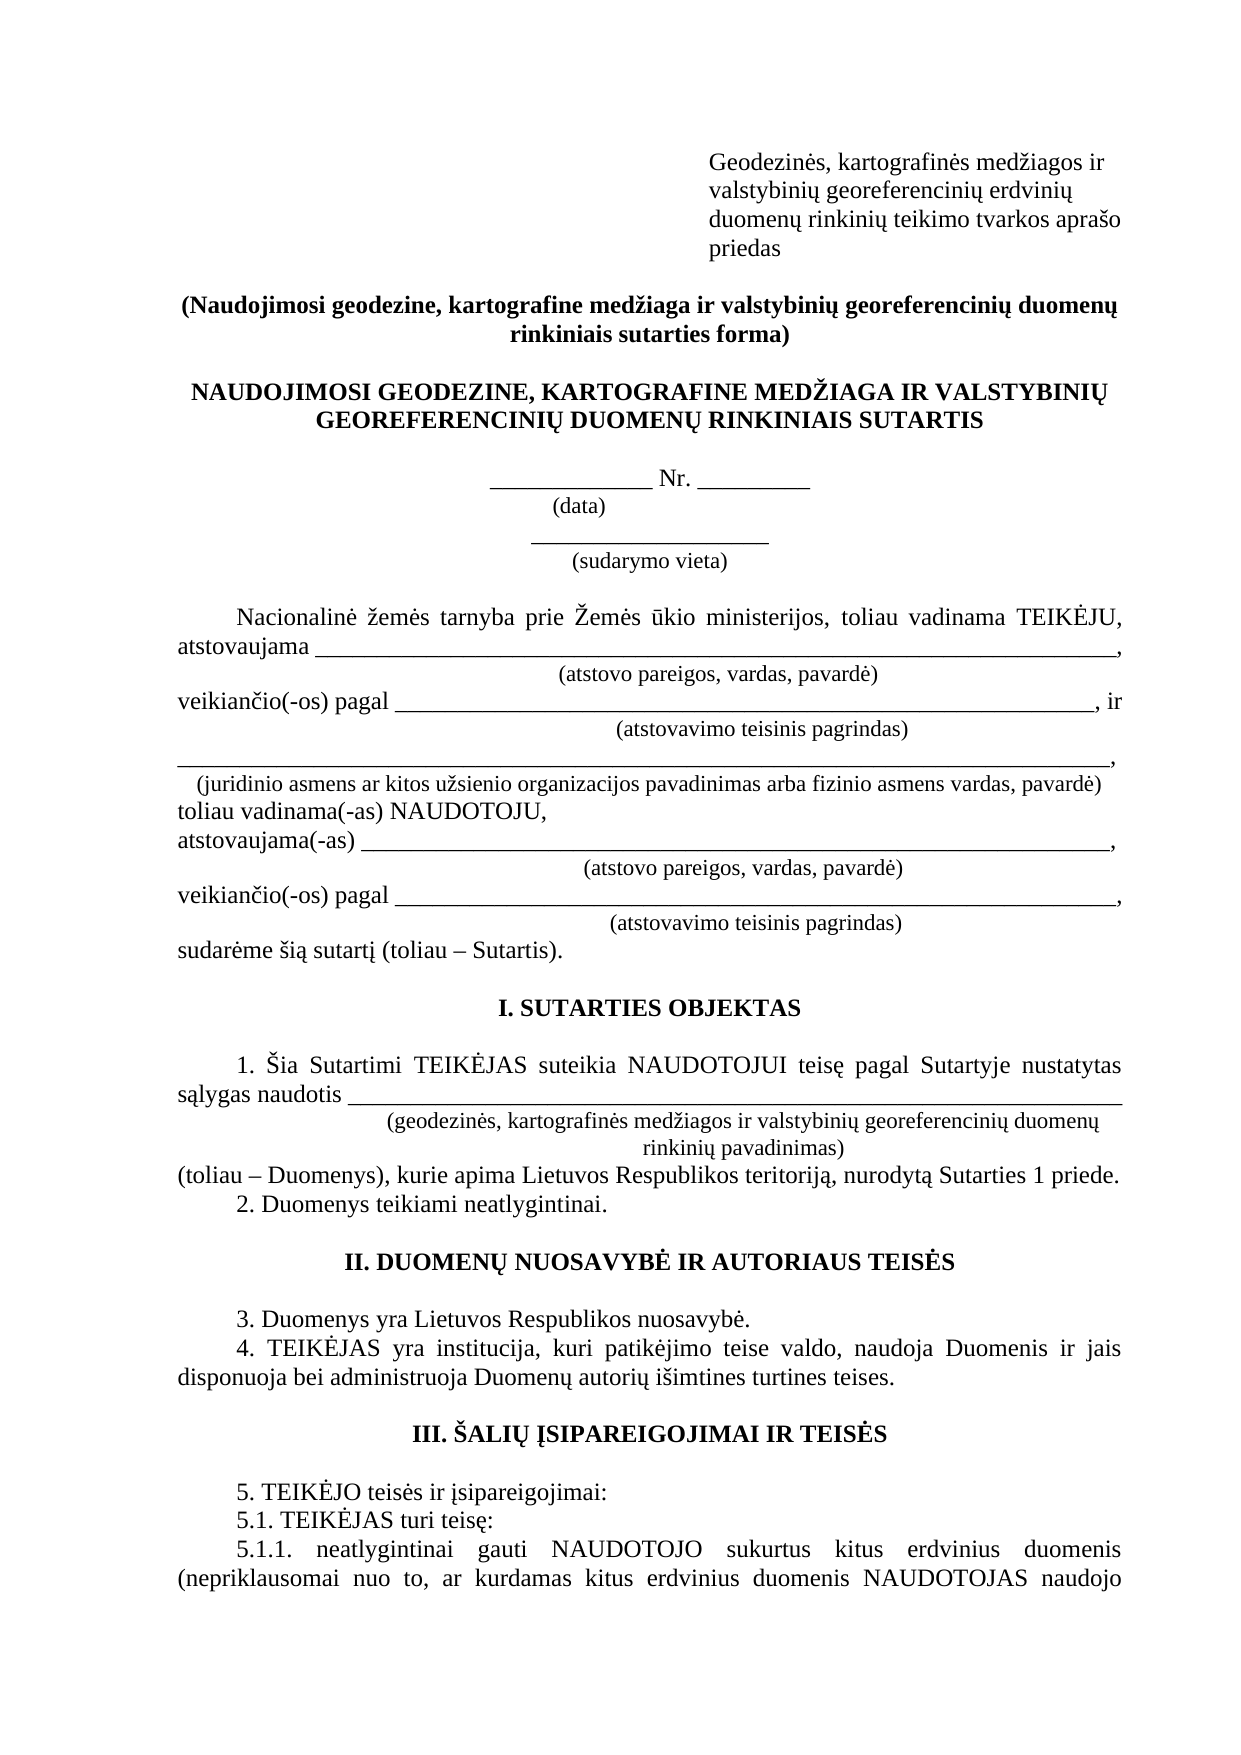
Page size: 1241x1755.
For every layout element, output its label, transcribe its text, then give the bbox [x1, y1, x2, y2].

text (Naudojimosi geodezine, kartografine medžiaga ir valstybinių georeferencinių duomenų rinkiniais sutarties forma) [177, 291, 1122, 348]
text (geodezinės, kartografinės medžiagos ir valstybinių georeferencinių duomenų rinkinių pavadinimas) [365, 1108, 1122, 1160]
text (data) [552, 492, 1122, 518]
text 5.1.1. neatlygintinai gauti NAUDOTOJO sukurtus kitus erdvinius duomenis (nepriklausomai nuo to, ar kurdamas kitus erdvinius duomenis NAUDOTOJAS naudojo [177, 1534, 1122, 1592]
text (sudarymo vieta) [177, 547, 1122, 573]
text III. ŠALIŲ ĮSIPAREIGOJIMAI IR TEISĖS [177, 1419, 1122, 1448]
text (juridinio asmens ar kitos užsienio organizacijos pavadinimas arba fizinio asmens vardas, pavardė) [177, 770, 1122, 796]
text atstovaujama(-as) , [177, 825, 1122, 854]
text 5.1. TEIKĖJAS turi teisę: [177, 1505, 1122, 1534]
text II. DUOMENŲ NUOSAVYBĖ IR AUTORIAUS TEISĖS [177, 1247, 1122, 1275]
text veikiančio(-os) pagal , ir [177, 686, 1122, 715]
text 2. Duomenys teikiami neatlygintinai. [177, 1189, 1122, 1218]
text (atstovo pareigos, vardas, pavardė) [365, 854, 1122, 880]
text I. SUTARTIES OBJEKTAS [177, 993, 1122, 1021]
text duomenų rinkinių teikimo tvarkos aprašo [177, 204, 1122, 233]
text _____________ Nr. _________ [177, 463, 1122, 492]
text sudarėme šią sutartį (toliau – Sutartis). [177, 935, 1122, 964]
text Nacionalinė žemės tarnyba prie Žemės ūkio ministerijos, toliau vadinama TEIKĖJU, atstovaujama , [177, 602, 1122, 659]
text _ , [177, 741, 1122, 770]
text (atstovo pareigos, vardas, pavardė) [315, 659, 1122, 686]
text (toliau – Duomenys), kurie apima Lietuvos Respublikos teritoriją, nurodytą Sutarties 1 priede. [177, 1160, 1122, 1189]
text NAUDOJIMOSI GEODEZINE, KARTOGRAFINE MEDŽIAGA IR VALSTYBINIŲ GEOREFERENCINIŲ DUOMENŲ RINKINIAIS SUTARTIS [177, 377, 1122, 434]
text toliau vadinama(-as) NAUDOTOJU, [177, 796, 1122, 825]
text priedas [177, 233, 1122, 262]
text 5. TEIKĖJO teisės ir įsipareigojimai: [177, 1477, 1122, 1505]
text 4. TEIKĖJAS yra institucija, kuri patikėjimo teise valdo, naudoja Duomenis ir jais disponuoja bei administruoja Duomenų autorių išimtines turtines teises. [177, 1333, 1122, 1390]
text valstybinių georeferencinių erdvinių [177, 176, 1122, 204]
text (atstovavimo teisinis pagrindas) [402, 715, 1122, 741]
text 3. Duomenys yra Lietuvos Respublikos nuosavybė. [177, 1304, 1122, 1333]
text (atstovavimo teisinis pagrindas) [390, 909, 1122, 935]
text veikiančio(-os) pagal , [177, 880, 1122, 909]
text 1. Šia Sutartimi TEIKĖJAS suteikia NAUDOTOJUI teisę pagal Sutartyje nustatytas sąlygas naudotis [177, 1050, 1122, 1108]
text ___________________ [177, 518, 1122, 547]
text Geodezinės, kartografinės medžiagos ir [177, 147, 1122, 176]
